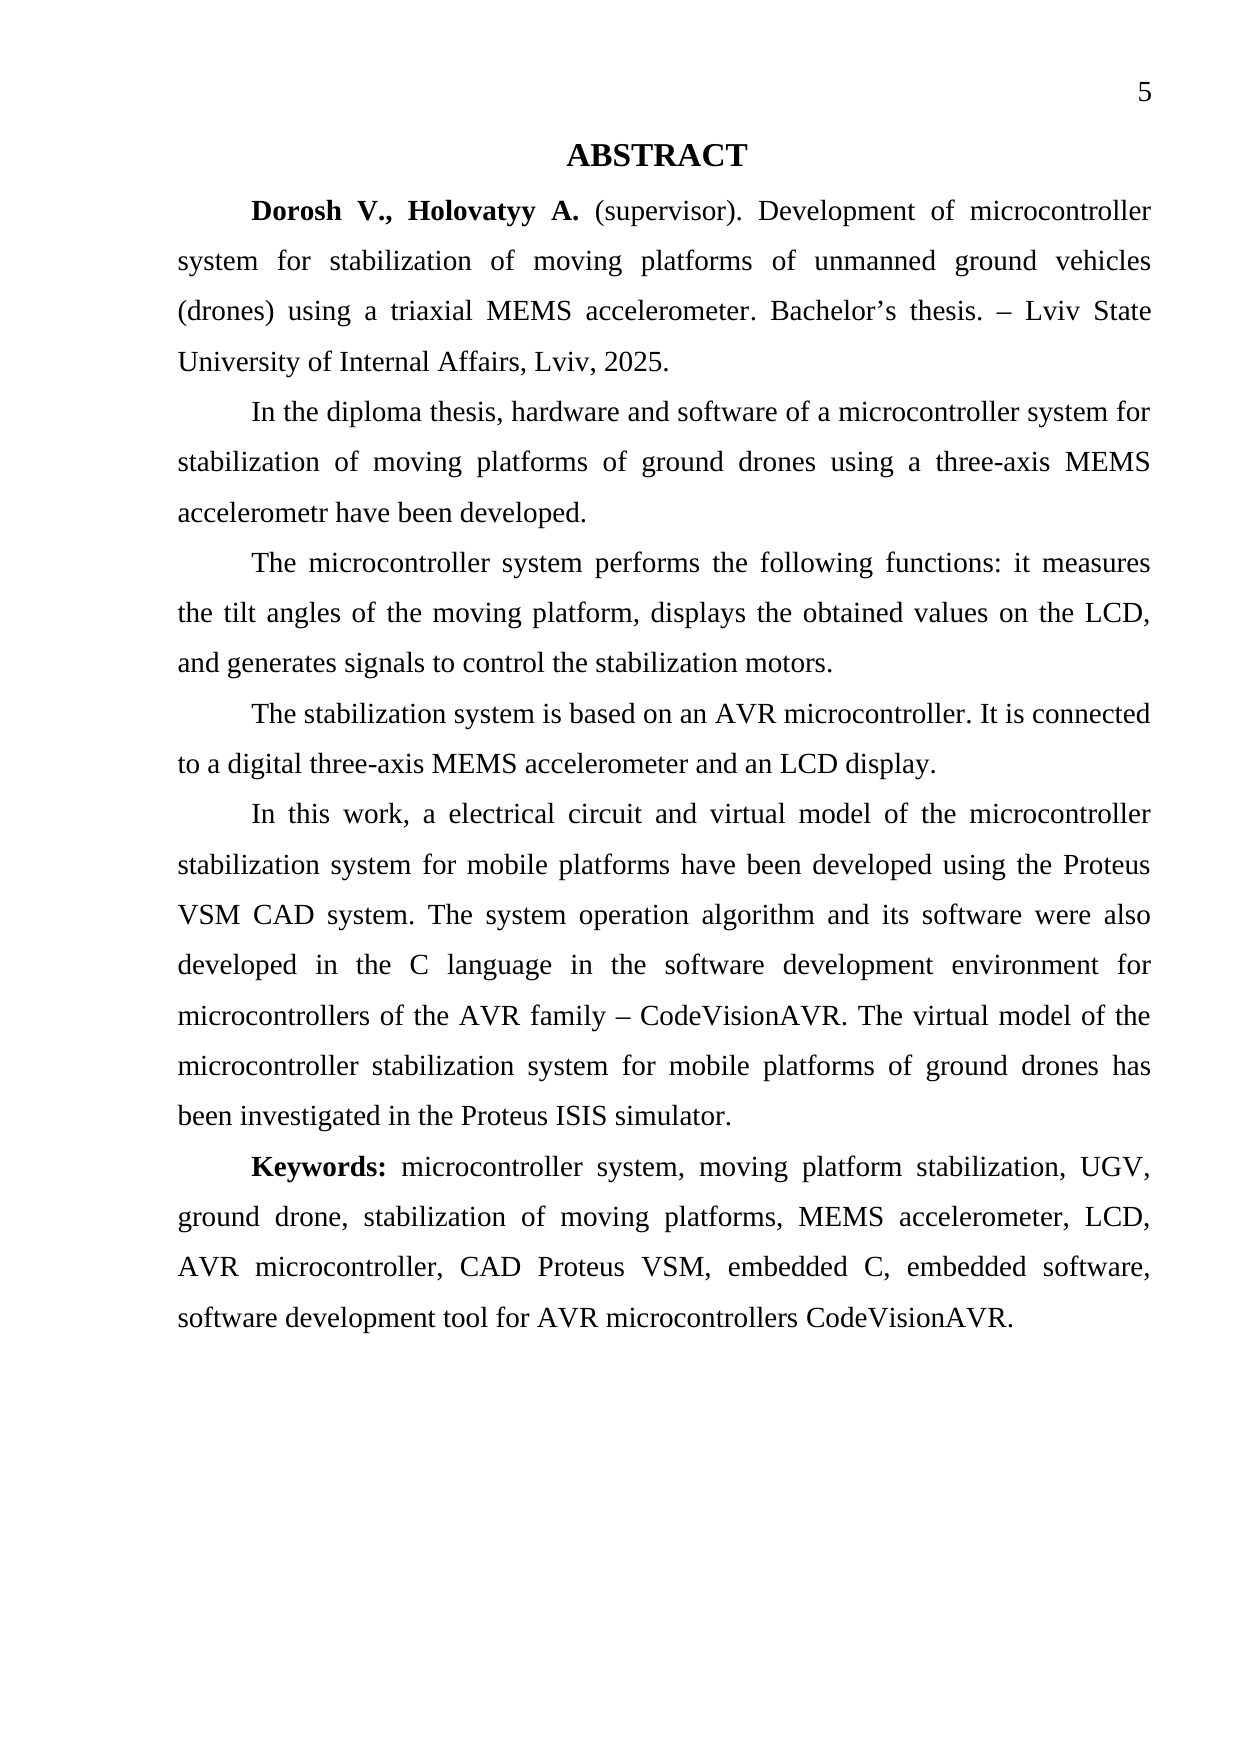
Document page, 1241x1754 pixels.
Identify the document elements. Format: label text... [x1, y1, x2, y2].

text Abstract [162, 135, 1152, 174]
text In the diploma thesis, hardware and software of a microcontroller system for stabilization of moving platforms of ground drones using a three-axis MEMS accelerometr have been developed. [177, 394, 1152, 528]
text The microcontroller system performs the following functions: it measures the tilt angles of the moving platform, displays the obtained values on the LCD, and generates signals to control the stabilization motors. [177, 545, 1152, 679]
text The stabilization system is based on an AVR microcontroller. It is connected to a digital three-axis MEMS accelerometer and an LCD display. [177, 696, 1152, 780]
text Dorosh V., Holovatyy A. (supervisor). Development of microcontroller system for stabilization of moving platforms of unmanned ground vehicles (drones) using a triaxial MEMS accelerometer. Bachelor’s thesis. – Lviv State University of Internal Affairs, Lviv, 2025. [177, 193, 1152, 377]
text Keywords: microcontroller system, moving platform stabilization, UGV, ground drone, stabilization of moving platforms, MEMS accelerometer, LCD, AVR microcontroller, CAD Proteus VSM, embedded C, embedded software, software development tool for AVR microcontrollers СodeVisionAVR. [177, 1149, 1152, 1333]
text In this work, a electrical circuit and virtual model of the microcontroller stabilization system for mobile platforms have been developed using the Proteus VSM CAD system. The system operation algorithm and its software were also developed in the C language in the software development environment for microcontrollers of the AVR family – CodeVisionAVR. The virtual model of the microcontroller stabilization system for mobile platforms of ground drones has been investigated in the Proteus ISIS simulator. [177, 797, 1152, 1132]
